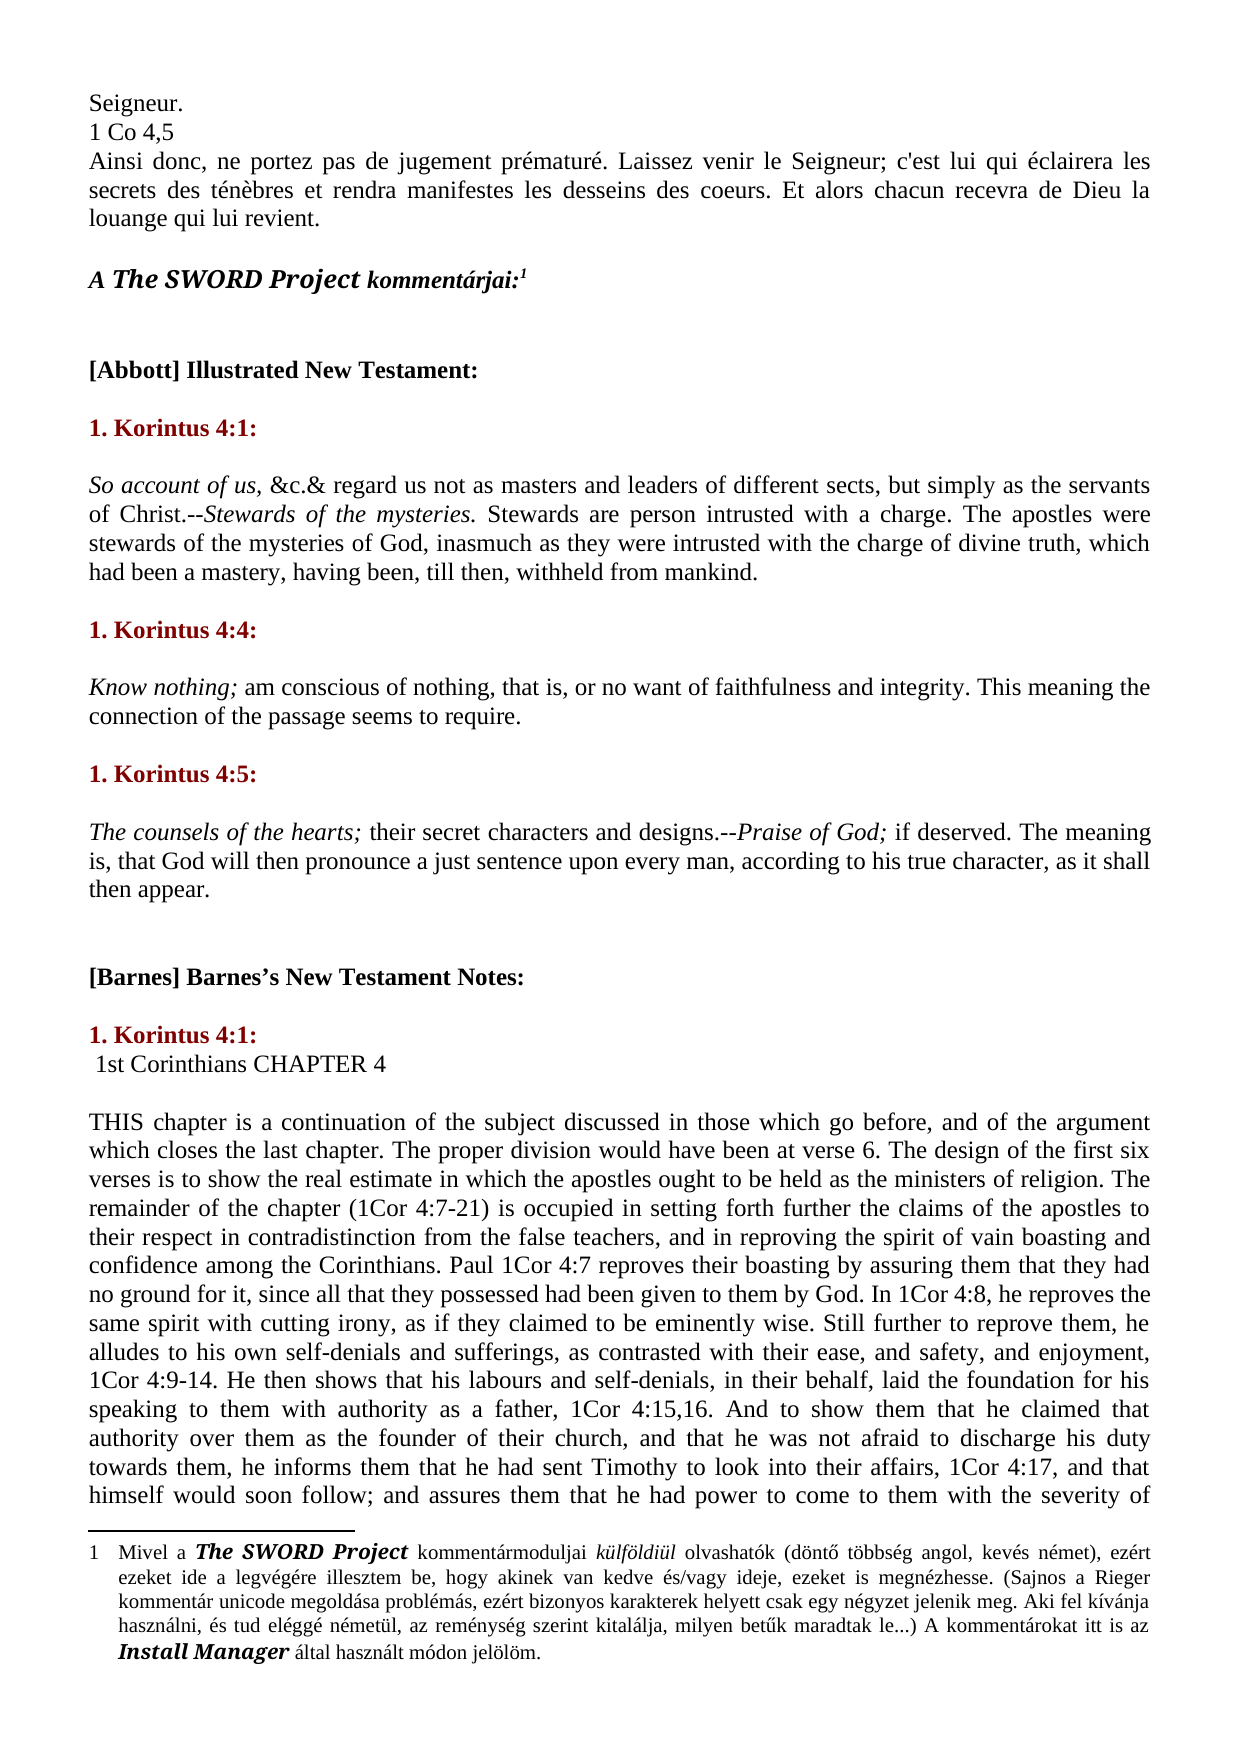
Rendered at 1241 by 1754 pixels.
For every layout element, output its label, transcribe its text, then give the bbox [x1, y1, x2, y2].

text 1. Korintus 4:1: [88, 413, 1152, 442]
text So account of us, &c.& regard us not as masters and leaders of different sects, but simply as the servants of Christ.--Stewards of the mysteries. Stewards are person intrusted with a charge. The apostles were stewards of the mysteries of God, inasmuch as they were intrusted with the charge of divine truth, which had been a mastery, having been, till then, withheld from mankind. [88, 471, 1152, 586]
text 1 Co 4,5 [88, 117, 1152, 146]
text 1st Corinthians CHAPTER 4 THIS chapter is a continuation of the subject discussed in those which go before, and of the argument which closes the last chapter. The proper division would have been at verse 6. The design of the first six verses is to show the real estimate in which the apostles ought to be held as the ministers of religion. The remainder of the chapter (1Cor 4:7-21) is occupied in setting forth further the claims of the apostles to their respect in contradistinction from the false teachers, and in reproving the spirit of vain boasting and confidence among the Corinthians. Paul 1Cor 4:7 reproves their boasting by assuring them that they had no ground for it, since all that they possessed had been given to them by God. In 1Cor 4:8, he reproves the same spirit with cutting irony, as if they claimed to be eminently wise. Still further to reprove them, he alludes to his own self-denials and sufferings, as contrasted with their ease, and safety, and enjoyment, 1Cor 4:9-14. He then shows that his labours and self-denials, in their behalf, laid the foundation for his speaking to them with authority as a father, 1Cor 4:15,16. And to show them that he claimed that authority over them as the founder of their church, and that he was not afraid to discharge his duty towards them, he informs them that he had sent Timothy to look into their affairs, 1Cor 4:17, and that himself would soon follow; and assures them that he had power to come to them with the severity of [88, 1049, 1152, 1509]
text Seigneur. [88, 88, 1152, 117]
text 1. Korintus 4:1: [88, 1021, 1152, 1049]
text 1. Korintus 4:5: [88, 759, 1152, 788]
text 1. Korintus 4:4: [88, 615, 1152, 644]
text The counsels of the hearts; their secret characters and designs.--Praise of God; if deserved. The meaning is, that God will then pronounce a just sentence upon every man, according to his true character, as it shall then appear. [88, 817, 1152, 903]
text Know nothing; am conscious of nothing, that is, or no want of faithfulness and integrity. This meaning the connection of the passage seems to require. [88, 672, 1152, 730]
text A The SWORD Project kommentárjai: [88, 262, 1152, 296]
text [Barnes] Barnes’s New Testament Notes: [88, 962, 1152, 991]
text Mivel a The SWORD Project kommentármoduljai külföldiül olvashatók (döntő többség angol, kevés német), ezért ezeket ide a legvégére illesztem be, hogy akinek van kedve és/vagy ideje, ezeket is megnézhesse. (Sajnos a Rieger kommentár unicode megoldása problémás, ezért bizonyos karakterek helyett csak egy négyzet jelenik meg. Aki fel kívánja használni, és tud eléggé németül, az reménység szerint kitalálja, milyen betűk maradtak le...) A kommentárokat itt is az Install Manager által használt módon jelölöm. [88, 1537, 1152, 1665]
text Ainsi donc, ne portez pas de jugement prématuré. Laissez venir le Seigneur; c'est lui qui éclairera les secrets des ténèbres et rendra manifestes les desseins des coeurs. Et alors chacun recevra de Dieu la louange qui lui revient. [88, 146, 1152, 232]
text [Abbott] Illustrated New Testament: [88, 355, 1152, 383]
